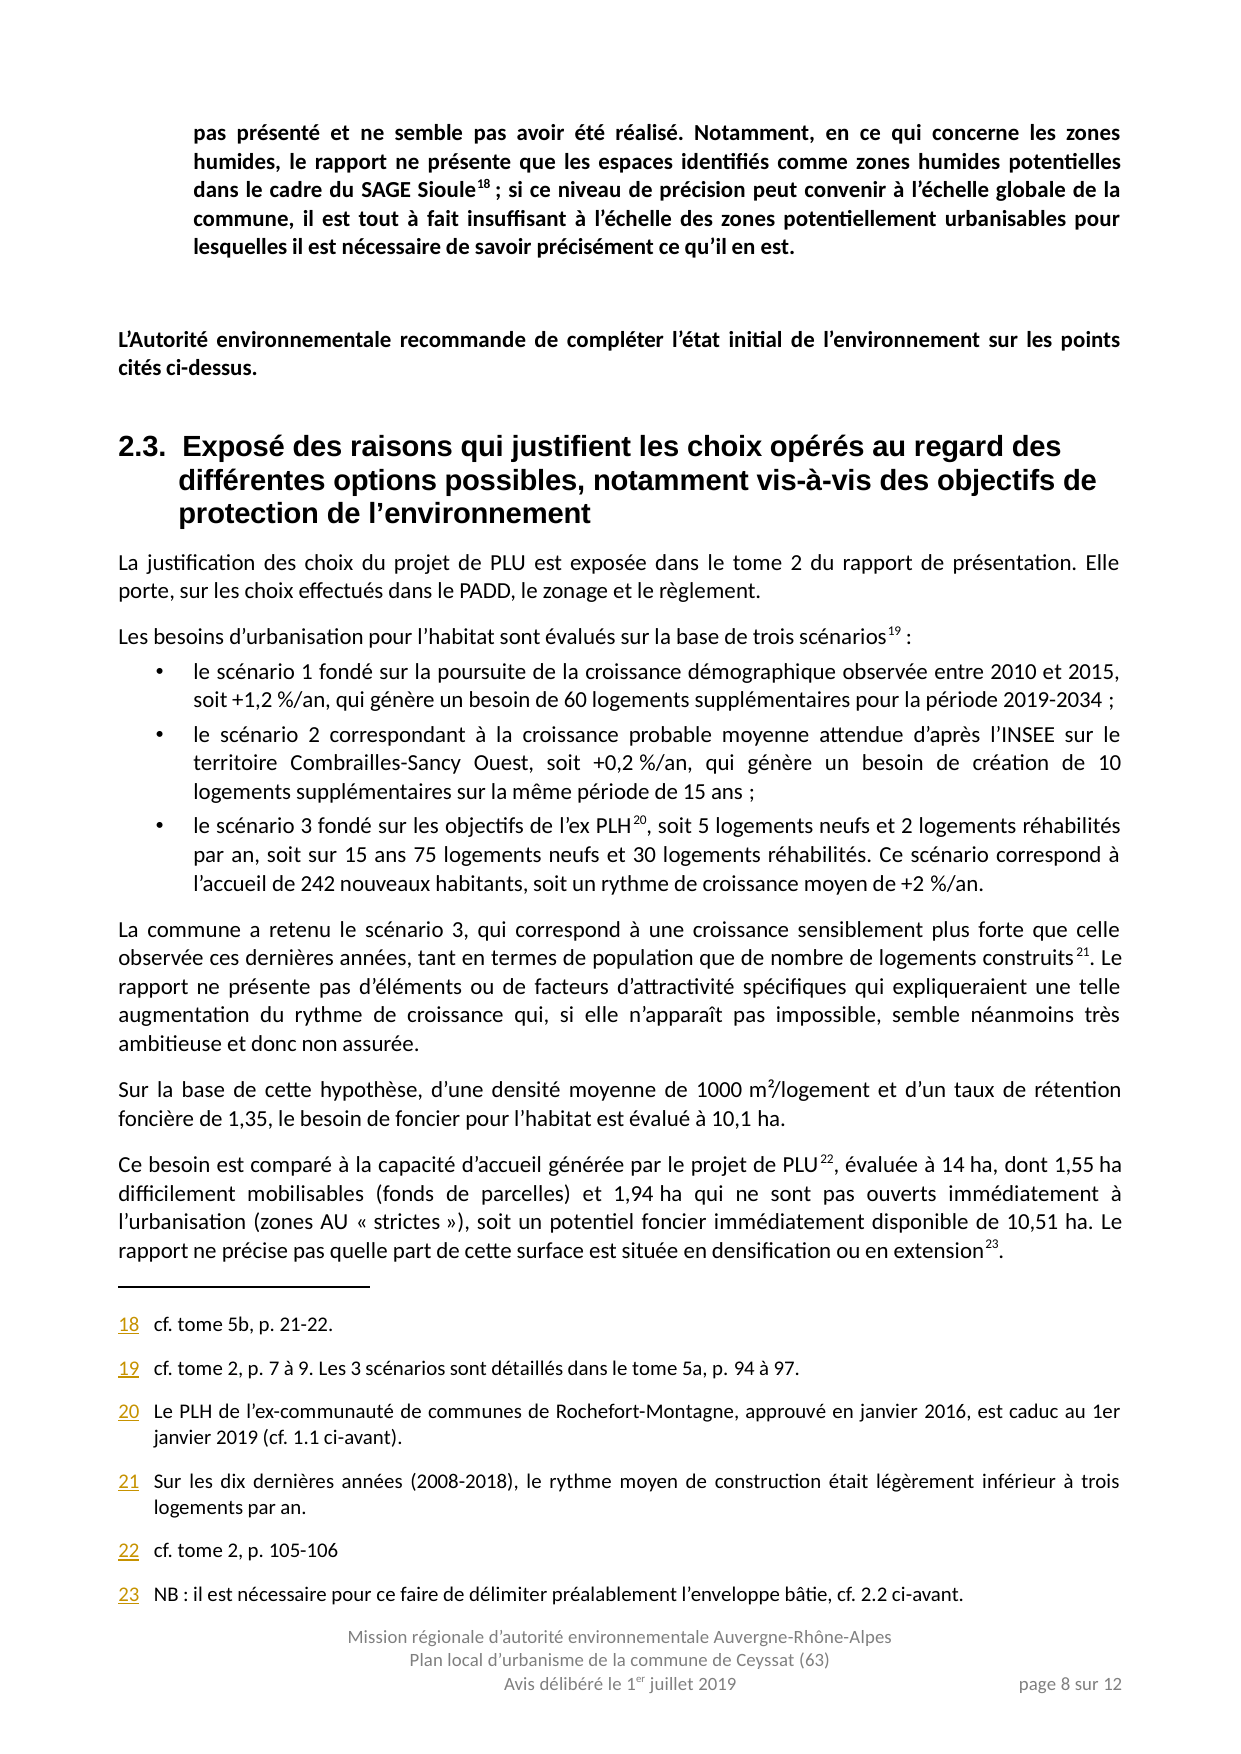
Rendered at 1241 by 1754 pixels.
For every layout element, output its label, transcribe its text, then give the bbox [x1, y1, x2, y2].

text cf. tome 2, p. 7 à 9. Les 3 scénarios sont détaillés dans le tome 5a, p. 94 à 97. [118, 1354, 1122, 1380]
text La commune a retenu le scénario 3, qui correspond à une croissance sensiblement plus forte que celle observée ces dernières années, tant en termes de population que de nombre de logements construits. Le rapport ne présente pas d’éléments ou de facteurs d’attractivité spécifiques qui expliqueraient une telle augmentation du rythme de croissance qui, si elle n’apparaît pas impossible, semble néanmoins très ambitieuse et donc non assurée. [118, 915, 1122, 1057]
text Ce besoin est comparé à la capacité d’accueil générée par le projet de PLU, évaluée à 14 ha, dont 1,55 ha difficilement mobilisables (fonds de parcelles) et 1,94 ha qui ne sont pas ouverts immédiatement à l’urbanisation (zones AU « strictes »), soit un potentiel foncier immédiatement disponible de 10,51 ha. Le rapport ne précise pas quelle part de cette surface est située en densification ou en extension. [118, 1150, 1122, 1264]
list le scénario 2 correspondant à la croissance probable moyenne attendue d’après l’INSEE sur le territoire Combrailles-Sancy Ouest, soit +0,2 %/an, qui génère un besoin de création de 10 logements supplémentaires sur la même période de 15 ans ; [156, 720, 1122, 805]
text Sur les dix dernières années (2008-2018), le rythme moyen de construction était légèrement inférieur à trois logements par an. [118, 1468, 1122, 1519]
text NB : il est nécessaire pour ce faire de délimiter préalablement l’enveloppe bâtie, cf. 2.2 ci-avant. [118, 1581, 1122, 1607]
text Sur la base de cette hypothèse, d’une densité moyenne de 1000 m²/logement et d’un taux de rétention foncière de 1,35, le besoin de foncier pour l’habitat est évalué à 10,1 ha. [118, 1075, 1122, 1132]
text Les besoins d’urbanisation pour l’habitat sont évalués sur la base de trois scénarios : [118, 622, 1122, 651]
text cf. tome 2, p. 105-106 [118, 1537, 1122, 1563]
list le scénario 1 fondé sur la poursuite de la croissance démographique observée entre 2010 et 2015, soit +1,2 %/an, qui génère un besoin de 60 logements supplémentaires pour la période 2019-2034 ; [156, 657, 1122, 714]
text La justification des choix du projet de PLU est exposée dans le tome 2 du rapport de présentation. Elle porte, sur les choix effectués dans le PADD, le zonage et le règlement. [118, 547, 1122, 604]
list Le PLH de l’ex-communauté de communes de Rochefort-Montagne, approuvé en janvier 2016, est caduc au 1er janvier 2019 (cf. 1.1 ci-avant). [118, 1398, 1122, 1450]
subtitle Exposé des raisons qui justifient les choix opérés au regard des différentes options possibles, notamment vis-à-vis des objectifs de protection de l’environnement [118, 429, 1122, 530]
list le scénario 3 fondé sur les objectifs de l’ex PLH, soit 5 logements neufs et 2 logements réhabilités par an, soit sur 15 ans 75 logements neufs et 30 logements réhabilités. Ce scénario correspond à l’accueil de 242 nouveaux habitants, soit un rythme de croissance moyen de +2 %/an. [156, 811, 1122, 897]
list cf. tome 5b, p. 21-22. [118, 1311, 1122, 1337]
